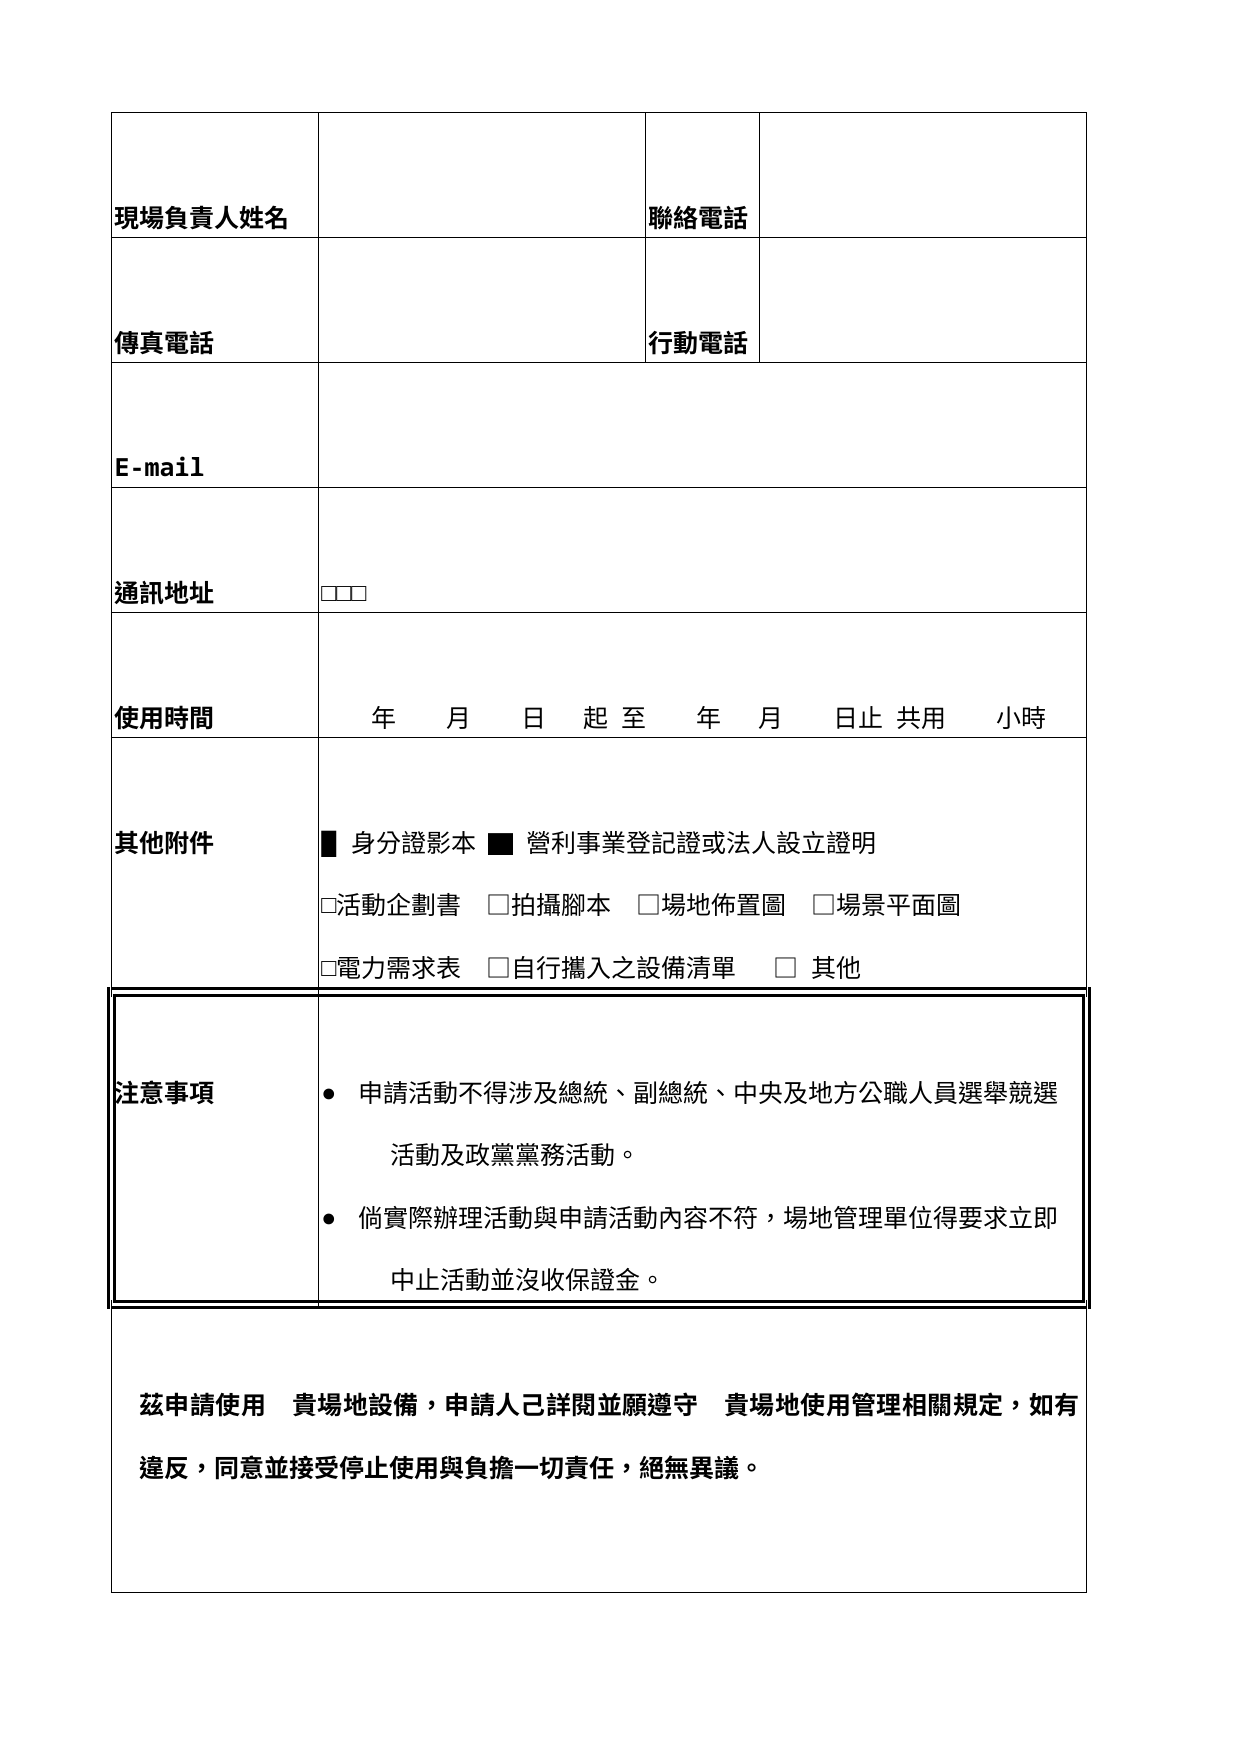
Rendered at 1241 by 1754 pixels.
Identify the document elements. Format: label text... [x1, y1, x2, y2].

table_cell 年 月 日 起 至 年 月 日止 共用 小時 [319, 613, 1086, 737]
table_cell [760, 238, 1086, 362]
table_cell 現場負責人姓名 [112, 113, 318, 237]
table_cell 傳真電話 [112, 238, 318, 362]
table_cell ▇ 身分證影本 ▇ 營利事業登記證或法人設立證明 □活動企劃書 □拍攝腳本 □場地佈置圖 □場景平面圖 □電力需求表 □自行攜入之設備清單 □ 其他 [319, 738, 1086, 987]
table_cell □□□ [319, 488, 1086, 612]
table_cell [319, 113, 645, 237]
table_cell E-mail [112, 363, 318, 487]
table_cell 其他附件 [112, 738, 318, 987]
table_cell 通訊地址 [112, 488, 318, 612]
table_cell [319, 1300, 1086, 1306]
table_cell 使用時間 [112, 613, 318, 737]
table_cell 行動電話 [646, 238, 759, 362]
table_cell 申請活動不得涉及總統、副總統、中央及地方公職人員選舉競選活動及政黨黨務活動。 倘實際辦理活動與申請活動內容不符，場地管理單位得要求立即中止活動並沒收保證金。 [319, 990, 1086, 1300]
table_cell [319, 238, 645, 362]
table_cell 聯絡電話 [646, 113, 759, 237]
table_cell [319, 363, 1086, 487]
table_cell 注意事項 [111, 990, 318, 1300]
table_cell 茲申請使用 貴場地設備，申請人己詳閱並願遵守 貴場地使用管理相關規定，如有違反，同意並接受停止使用與負擔一切責任，絕無異議。 [112, 1309, 1086, 1592]
table_cell [760, 113, 1086, 237]
